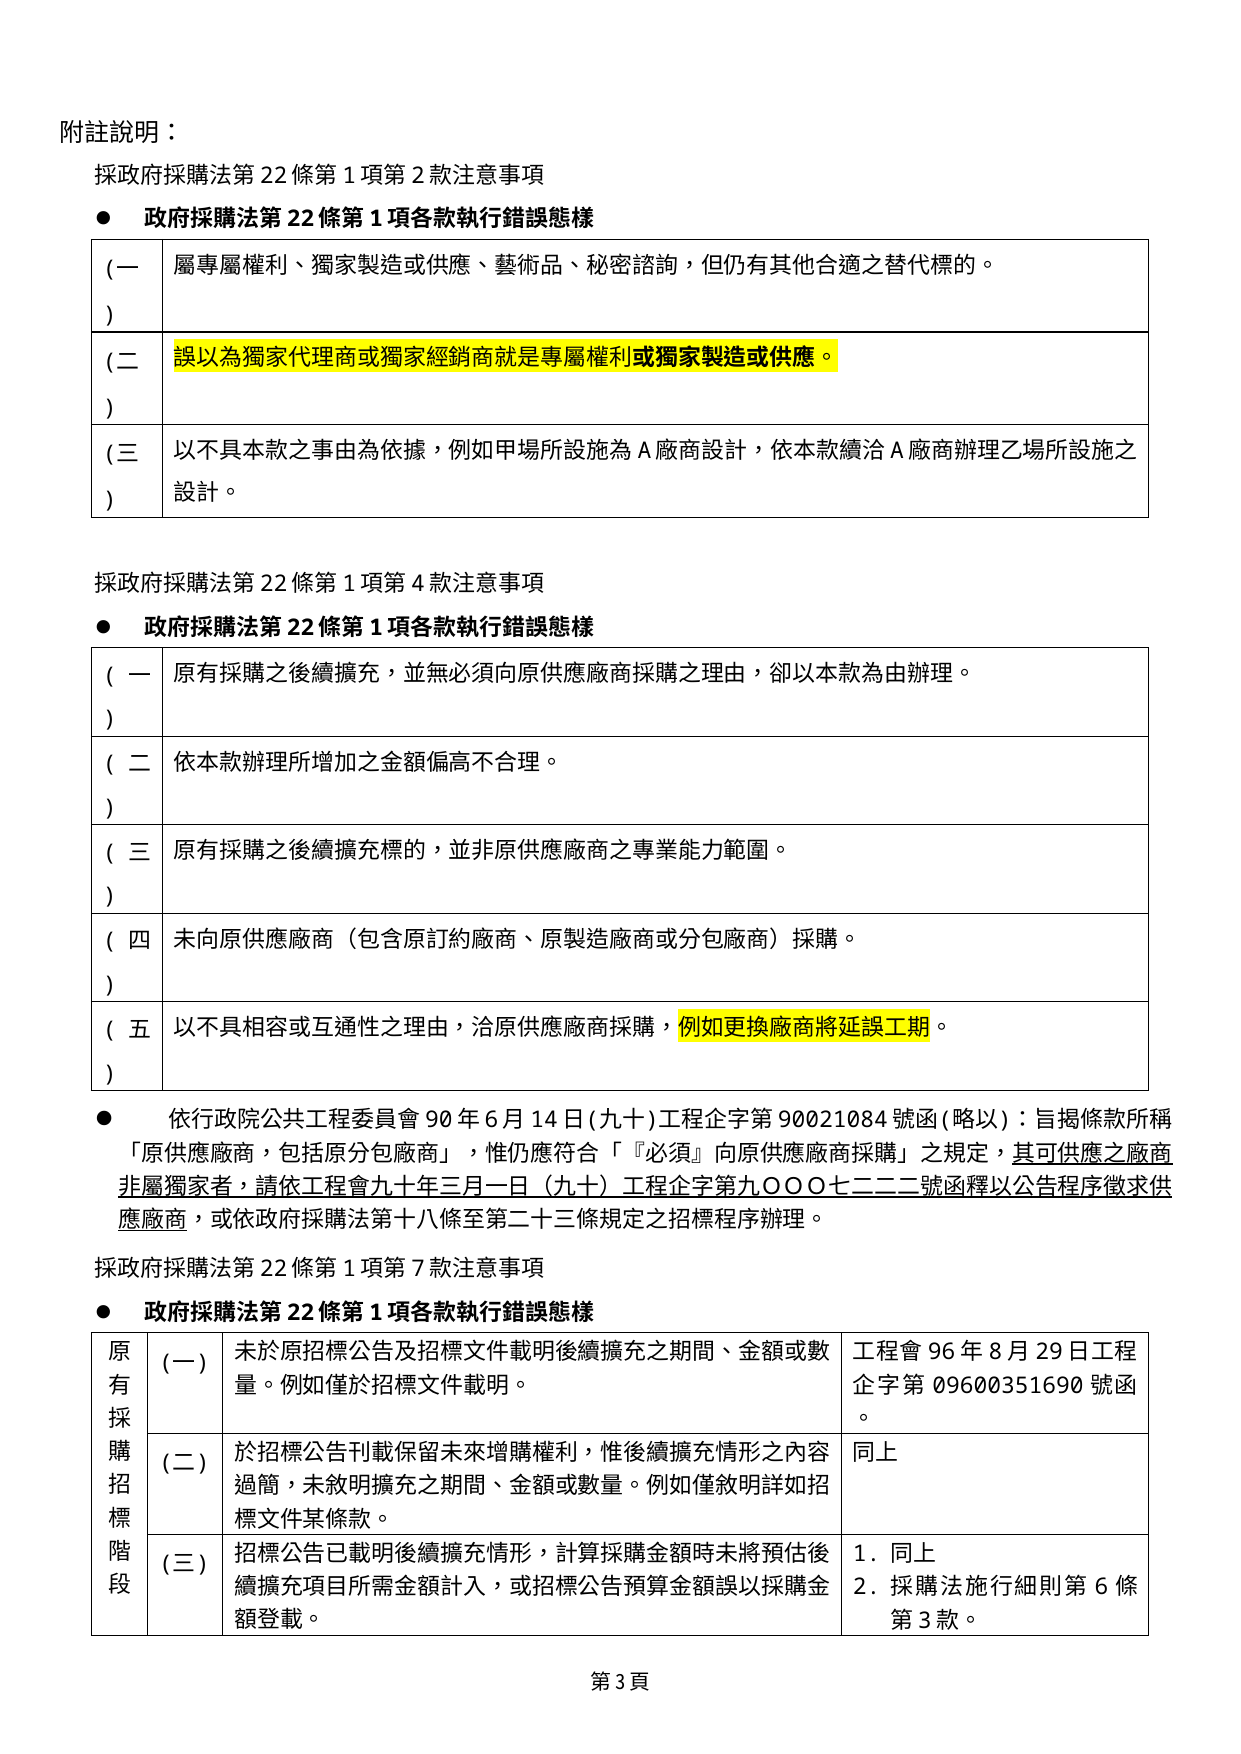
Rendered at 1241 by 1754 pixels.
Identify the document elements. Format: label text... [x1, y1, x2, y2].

table_cell 以不具本款之事由為依據，例如甲場所設施為A廠商設計，依本款續洽A廠商辦理乙場所設施之設計。 [163, 425, 1148, 517]
table_cell 同上 [842, 1434, 1148, 1534]
table_header 原有採購招標階段 [92, 1333, 147, 1635]
table_header (一) [92, 648, 162, 736]
table_header (一) [148, 1333, 222, 1433]
table_cell 誤以為獨家代理商或獨家經銷商就是專屬權利或獨家製造或供應。 [163, 333, 1148, 424]
list 政府採購法第22條第1項各款執行錯誤態樣 [94, 1294, 1181, 1327]
table_cell (四) [92, 914, 162, 1001]
table_header 工程會96年8月29日工程企字第09600351690號函。 [842, 1333, 1148, 1433]
table_header 屬專屬權利、獨家製造或供應、藝術品、秘密諮詢，但仍有其他合適之替代標的。 [163, 240, 1148, 331]
table_cell (三) [92, 825, 162, 913]
table_cell 以不具相容或互通性之理由，洽原供應廠商採購，例如更換廠商將延誤工期。 [163, 1002, 1148, 1090]
table_cell (三) [148, 1535, 222, 1635]
table_cell 原有採購之後續擴充標的，並非原供應廠商之專業能力範圍。 [163, 825, 1148, 913]
table_cell 未向原供應廠商（包含原訂約廠商、原製造廠商或分包廠商）採購。 [163, 914, 1148, 1001]
text 採政府採購法第22條第1項第7款注意事項 [94, 1250, 1181, 1283]
table_cell (二) [148, 1434, 222, 1534]
table_cell (五) [92, 1002, 162, 1090]
table_cell 同上 採購法施行細則第6條第3款。 [842, 1535, 1148, 1635]
text 附註說明： [59, 89, 1181, 151]
table_cell (二) [92, 333, 162, 424]
table_cell 於招標公告刊載保留未來增購權利，惟後續擴充情形之內容過簡，未敘明擴充之期間、金額或數量。例如僅敘明詳如招標文件某條款。 [223, 1434, 841, 1534]
table_header 未於原招標公告及招標文件載明後續擴充之期間、金額或數量。例如僅於招標文件載明。 [223, 1333, 841, 1433]
list 依行政院公共工程委員會90年6月14日(九十)工程企字第90021084號函(略以)：旨揭條款所稱「原供應廠商，包括原分包廠商」，惟仍應符合「『必須』向原供應廠商採購」之規定，其可供應之廠商非屬獨家者，請依工程會九十年三月一日（九十）工程企字第九ＯＯＯ七二二二號函釋以公告程序徵求供應廠商，或依政府採購法第十八條至第二十三條規定之招標程序辦理。 [94, 1101, 1181, 1234]
table_cell (三) [92, 425, 162, 517]
table_header (一) [92, 240, 162, 331]
text 採政府採購法第22條第1項第2款注意事項 [94, 156, 1181, 190]
list 政府採購法第22條第1項各款執行錯誤態樣 [94, 200, 1181, 233]
table_cell 依本款辦理所增加之金額偏高不合理。 [163, 737, 1148, 824]
text 採政府採購法第22條第1項第4款注意事項 [94, 565, 1181, 598]
list 政府採購法第22條第1項各款執行錯誤態樣 [94, 608, 1181, 642]
table_cell 招標公告已載明後續擴充情形，計算採購金額時未將預估後續擴充項目所需金額計入，或招標公告預算金額誤以採購金額登載。 [223, 1535, 841, 1635]
table_cell (二) [92, 737, 162, 824]
table_header 原有採購之後續擴充，並無必須向原供應廠商採購之理由，卻以本款為由辦理。 [163, 648, 1148, 736]
